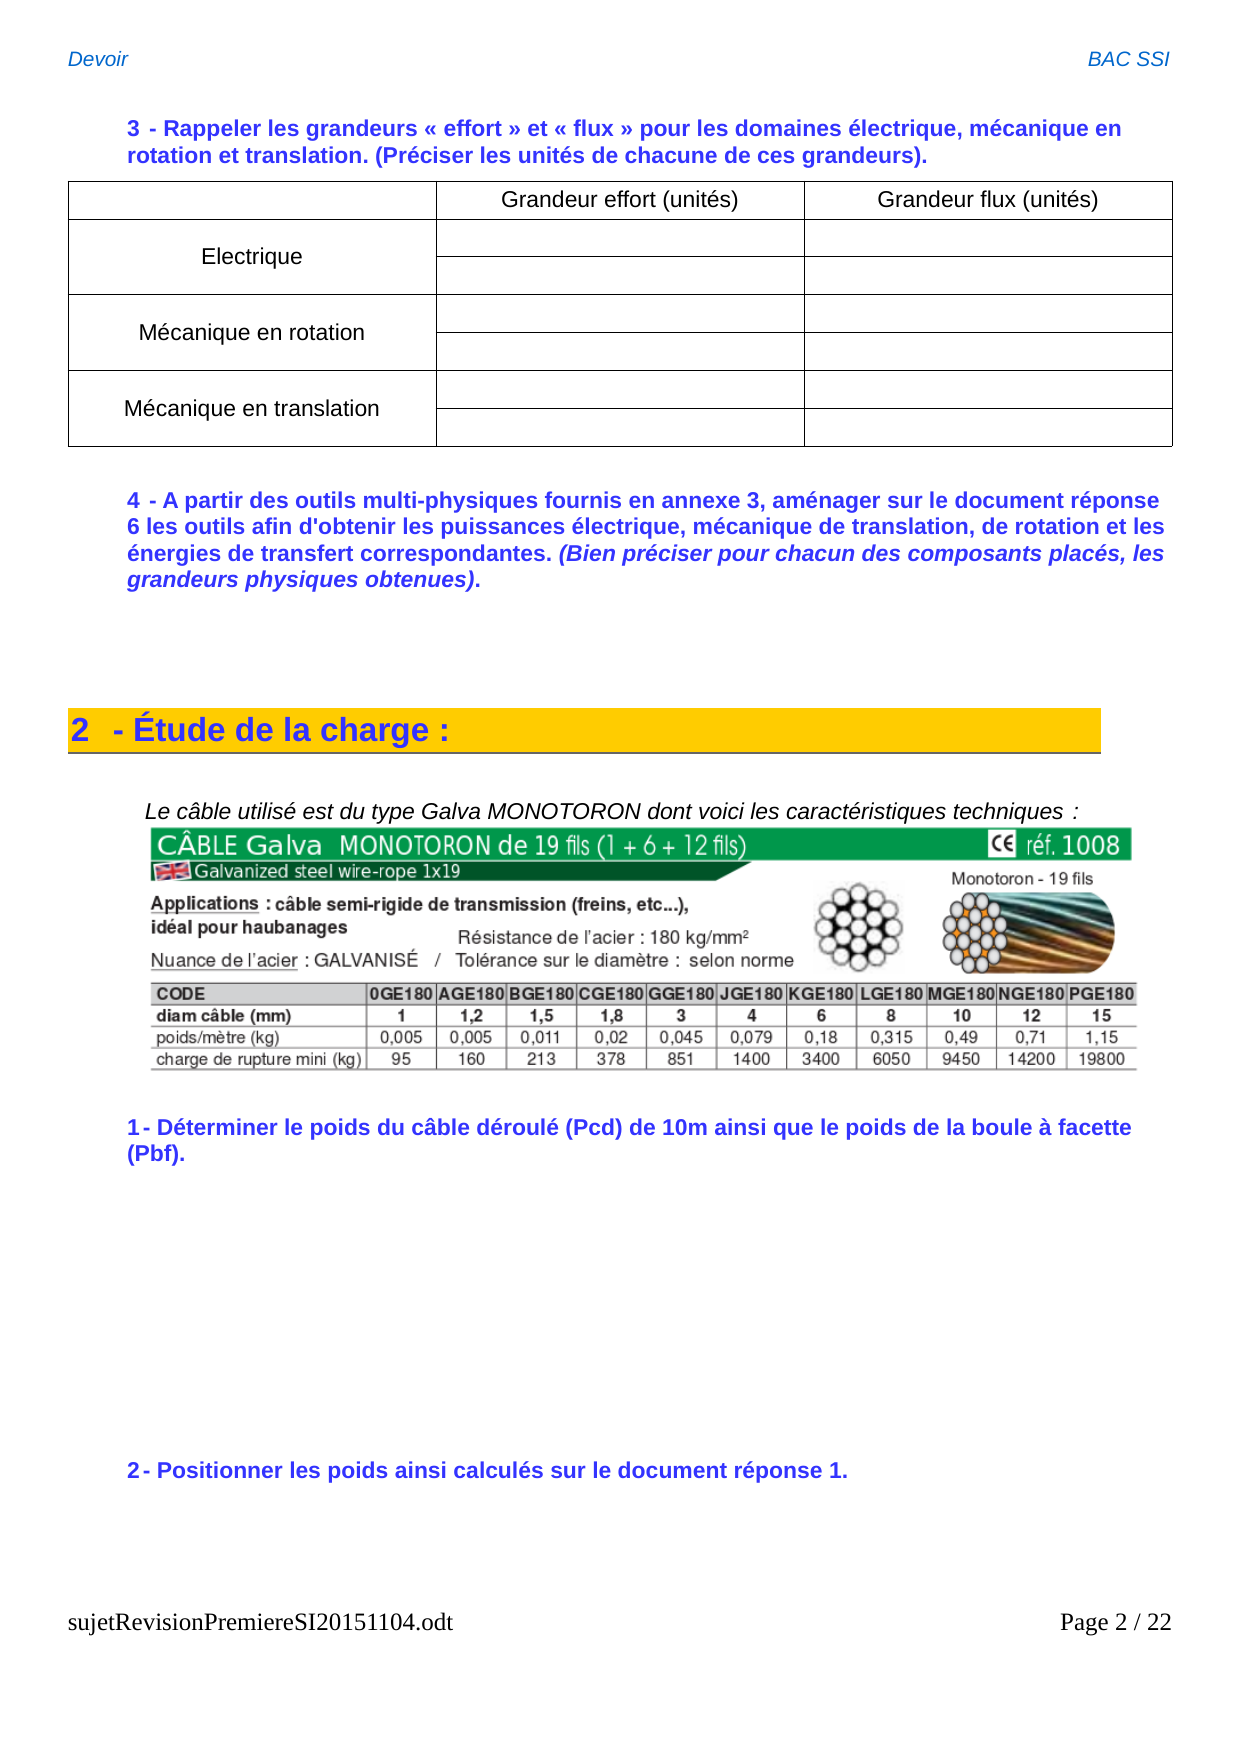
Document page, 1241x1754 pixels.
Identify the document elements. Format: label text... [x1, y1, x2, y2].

table_cell [437, 333, 804, 370]
table_header Grandeur flux (unités) [805, 182, 1172, 218]
table_cell [805, 295, 1172, 332]
table_cell Electrique [69, 220, 436, 294]
subtitle - A partir des outils multi-physiques fournis en annexe 3, aménager sur le document réponse 6 les outils afin d'obtenir les puissances électrique, mécanique de translation, de rotation et les énergies de transfert correspondantes. (Bien préciser pour chacun des composants placés, les grandeurs physiques obtenues). [127, 487, 1172, 592]
table_cell [437, 257, 804, 294]
subtitle - Déterminer le poids du câble déroulé (Pcd) de 10m ainsi que le poids de la boule à facette (Pbf). [127, 1114, 1172, 1166]
table_cell [805, 333, 1172, 370]
subtitle - Étude de la charge : [68, 708, 1101, 752]
subtitle - Rappeler les grandeurs « effort » et « flux » pour les domaines électrique, mécanique en rotation et translation. (Préciser les unités de chacune de ces grandeurs). [127, 115, 1172, 168]
table_cell [437, 409, 804, 446]
table_cell [805, 257, 1172, 294]
table_header [69, 182, 436, 218]
subtitle - Positionner les poids ainsi calculés sur le document réponse 1. [127, 1457, 1172, 1483]
table_cell [437, 220, 804, 256]
text Le câble utilisé est du type Galva MONOTORON dont voici les caractéristiques techniques : [144, 798, 1172, 824]
table_cell [805, 371, 1172, 408]
table_cell [437, 371, 804, 408]
picture [144, 824, 1142, 1073]
table_cell [805, 409, 1172, 446]
table_cell [805, 220, 1172, 256]
table_header Grandeur effort (unités) [437, 182, 804, 218]
table_cell [437, 295, 804, 332]
table_cell Mécanique en rotation [69, 295, 436, 370]
table_cell Mécanique en translation [69, 371, 436, 446]
